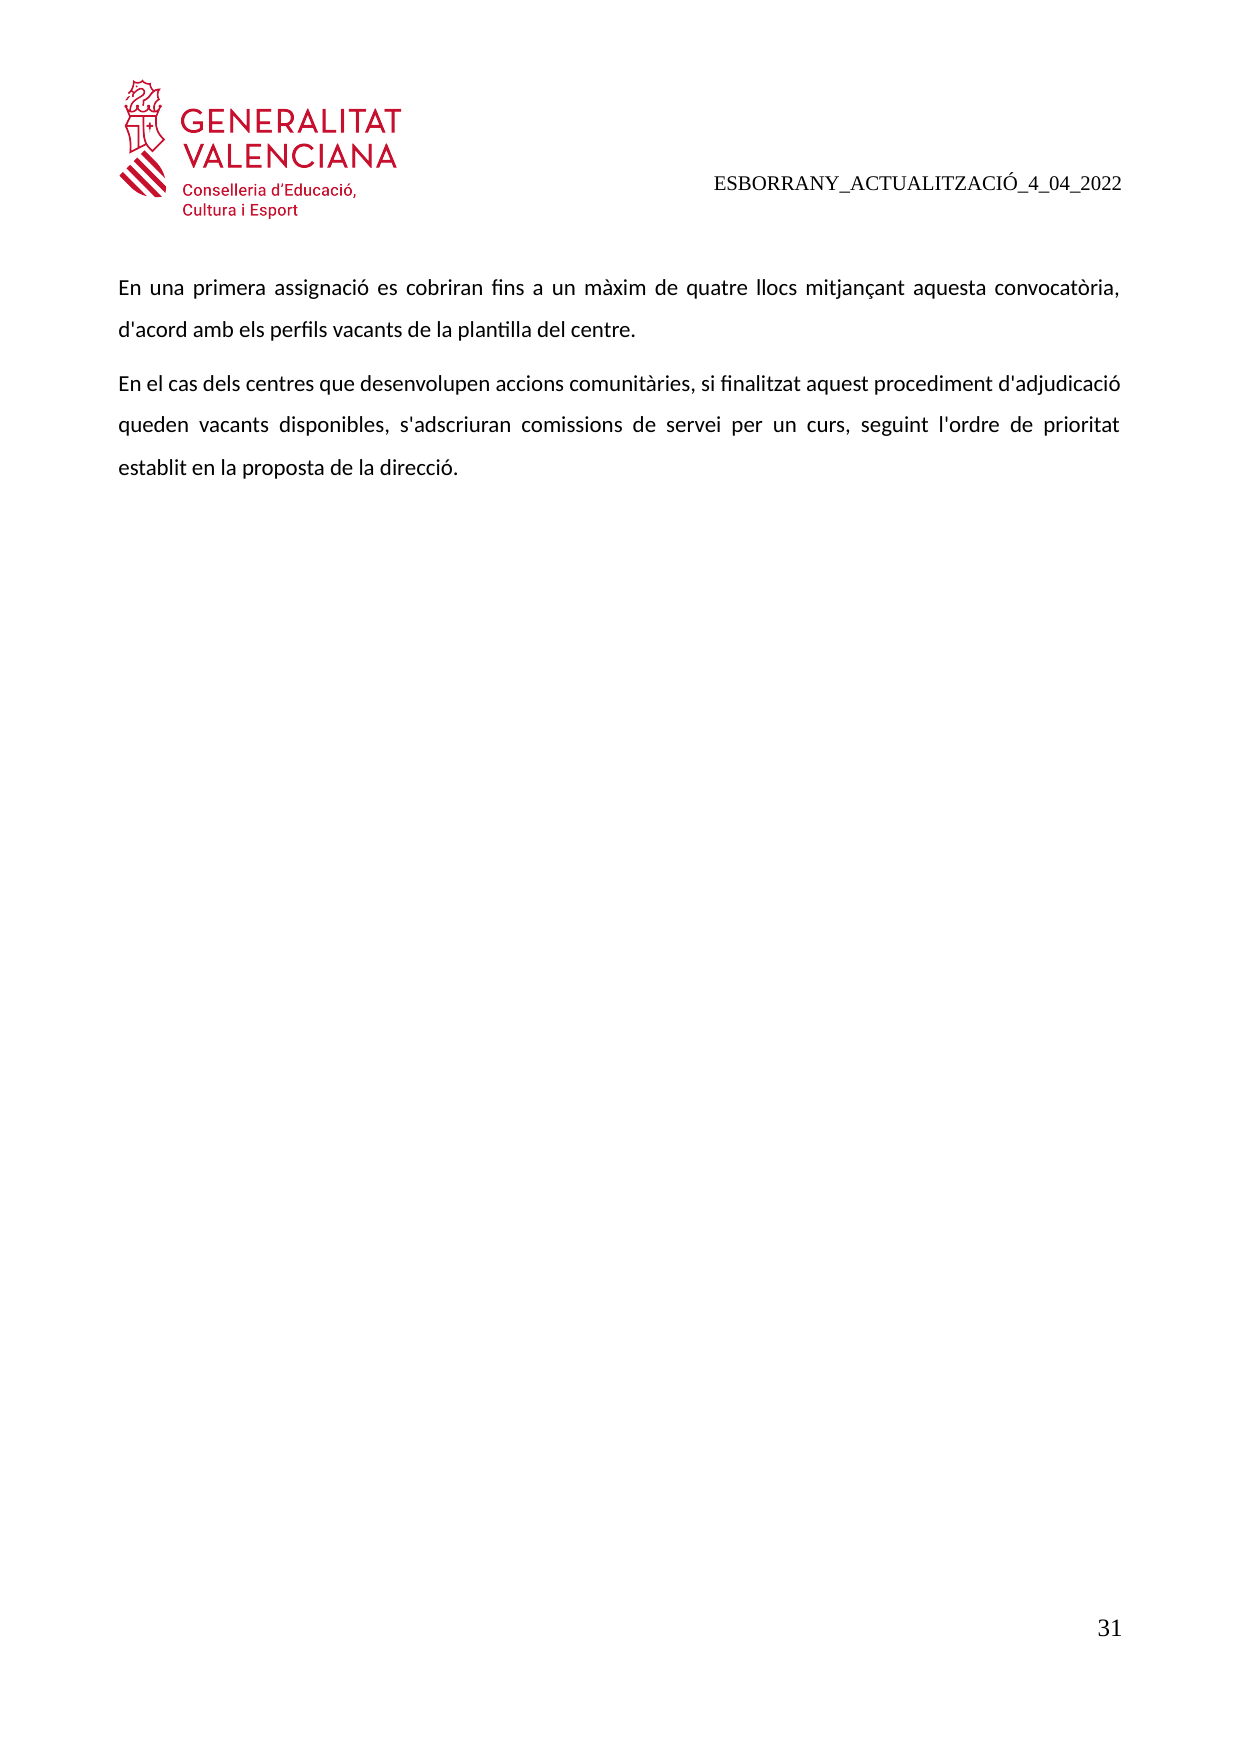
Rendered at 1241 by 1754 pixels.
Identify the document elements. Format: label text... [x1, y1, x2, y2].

picture [119, 79, 402, 219]
text En una primera assignació es cobriran fins a un màxim de quatre llocs mitjançant aquesta convocatòria, d'acord amb els perfils vacants de la plantilla del centre. [118, 273, 1122, 343]
text En el cas dels centres que desenvolupen accions comunitàries, si finalitzat aquest procediment d'adjudicació queden vacants disponibles, s'adscriuran comissions de servei per un curs, seguint l'ordre de prioritat establit en la proposta de la direcció. [118, 369, 1122, 481]
